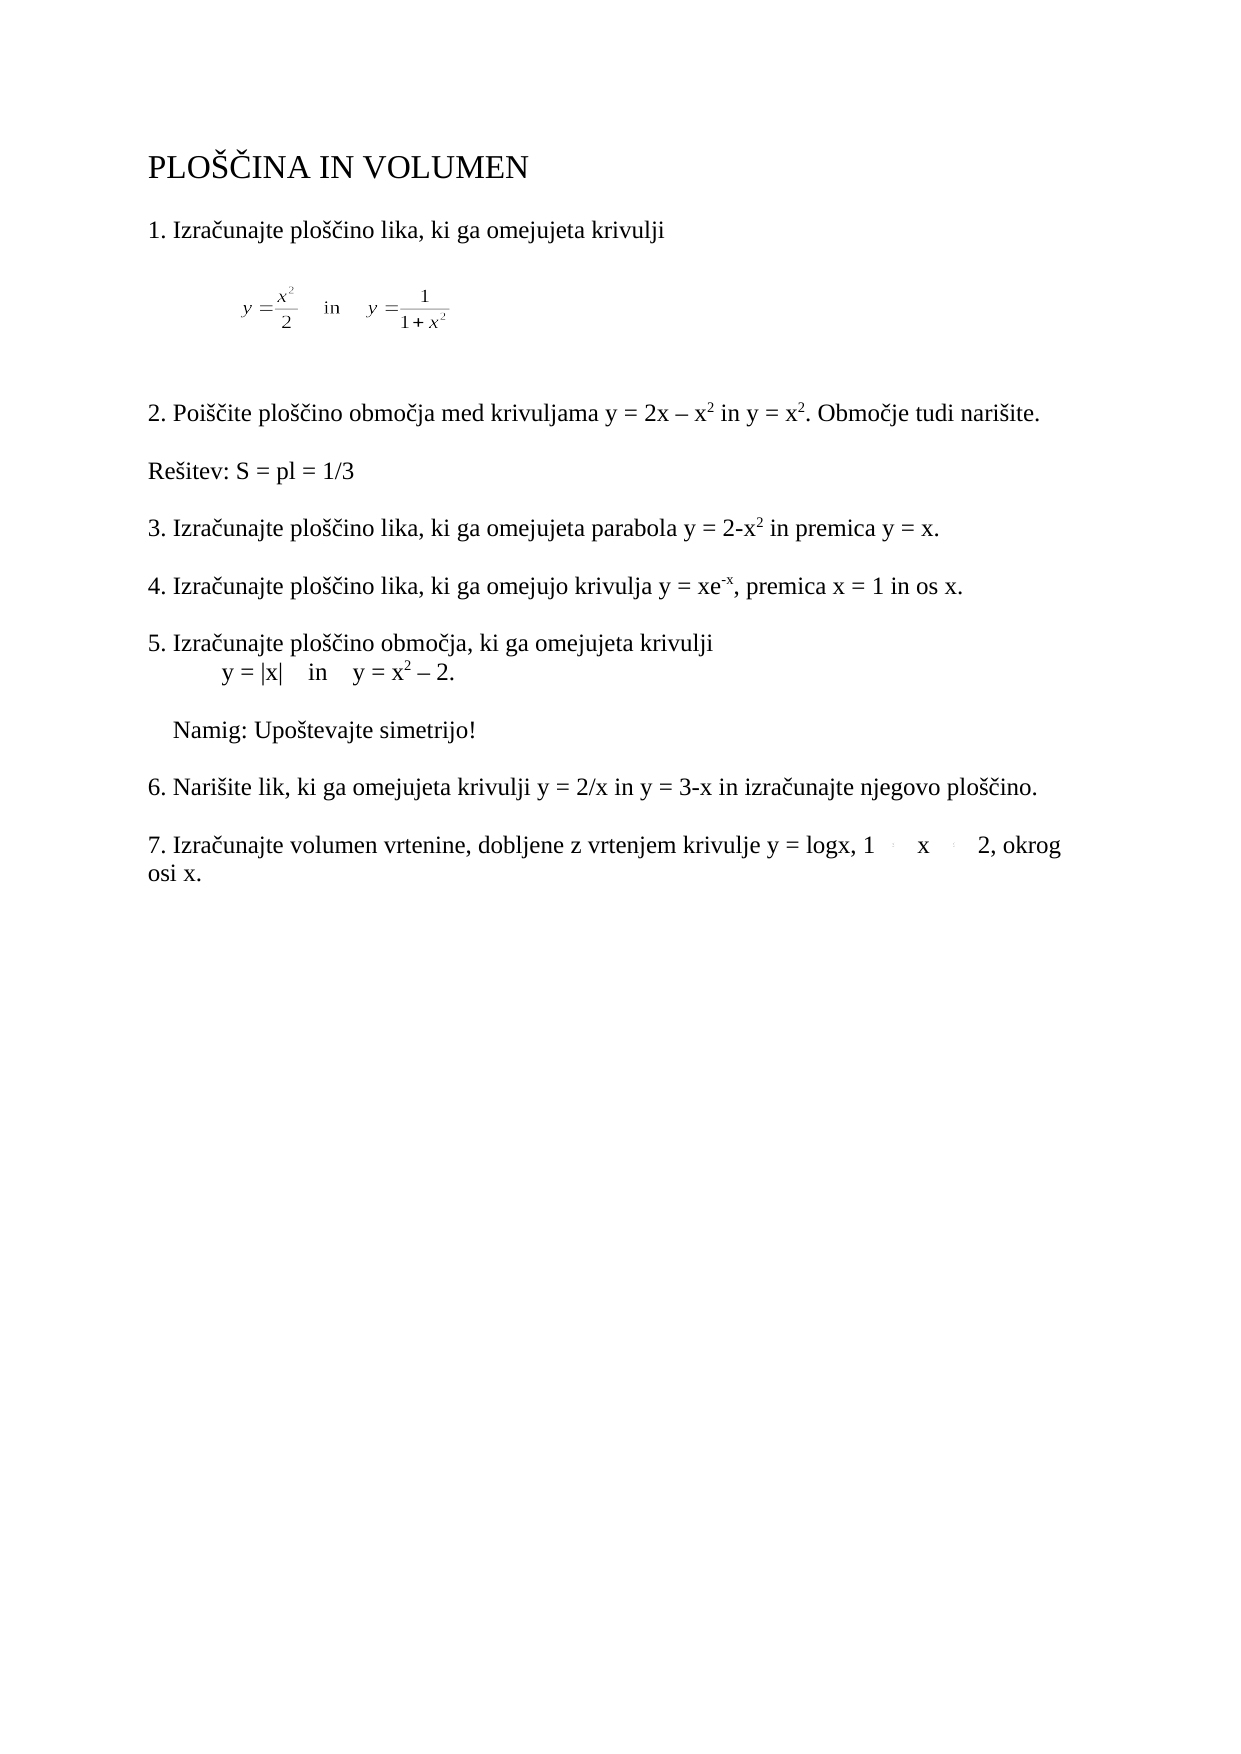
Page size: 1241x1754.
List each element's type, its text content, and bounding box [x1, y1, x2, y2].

text 5. Izračunajte ploščino območja, ki ga omejujeta krivulji [148, 628, 1093, 657]
text Namig: Upoštevajte simetrijo! [148, 715, 1093, 743]
text 4. Izračunajte ploščino lika, ki ga omejujo krivulja y = xe-x, premica x = 1 in os x. [148, 571, 1093, 600]
text 2. Poiščite ploščino območja med krivuljama y = 2x – x2 in y = x2. Območje tudi narišite. [148, 398, 1093, 427]
text 3. Izračunajte ploščino lika, ki ga omejujeta parabola y = 2-x2 in premica y = x. [148, 513, 1093, 542]
text Rešitev: S = pl = 1/3 [148, 456, 1093, 485]
text y = |x| in y = x2 – 2. [148, 657, 1093, 686]
text 7. Izračunajte volumen vrtenine, dobljene z vrtenjem krivulje y = logx, 1 x 2, okrog osi x. [148, 830, 1093, 887]
text 1. Izračunajte ploščino lika, ki ga omejujeta krivulji [148, 215, 1093, 243]
text PLOŠČINA IN VOLUMEN [148, 148, 1093, 186]
text 6. Narišite lik, ki ga omejujeta krivulji y = 2/x in y = 3-x in izračunajte njegovo ploščino. [148, 772, 1093, 801]
